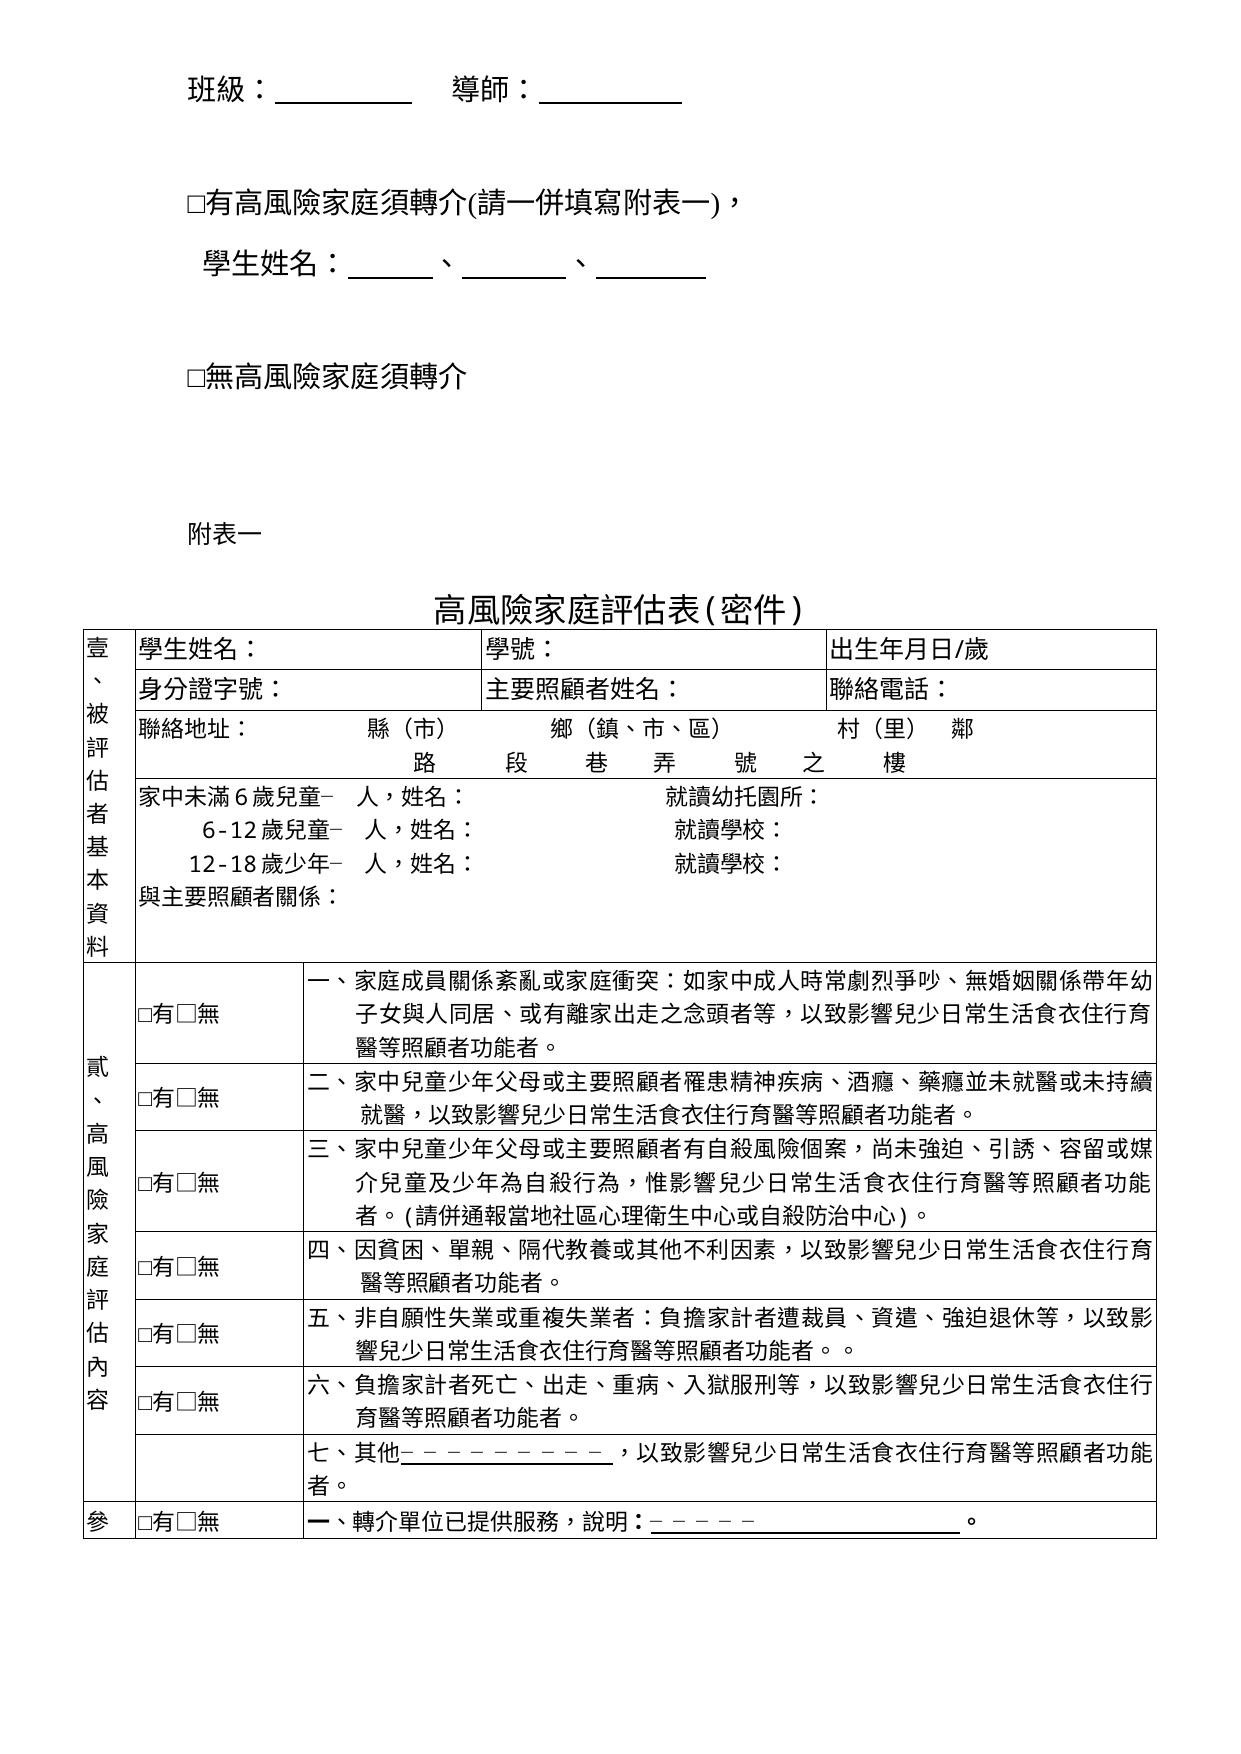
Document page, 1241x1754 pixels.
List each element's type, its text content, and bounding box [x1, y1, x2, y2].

table_cell 家中未滿6歲兒童╴ 人，姓名： 就讀幼托園所： 6-12歲兒童╴ 人，姓名： 就讀學校： 12-18歲少年╴ 人，姓名： 就讀學校： 與主要照顧者關係： [136, 779, 1156, 962]
table_cell 六、負擔家計者死亡、出走、重病、入獄服刑等，以致影響兒少日常生活食衣住行育醫等照顧者功能者。 [304, 1367, 1156, 1433]
table_cell 聯絡電話： [827, 670, 1156, 710]
table_cell □有□無 [136, 1064, 303, 1130]
text 學生姓名： 、 、 [187, 241, 1053, 283]
table_cell 貳、 高風險家庭評估內容 [84, 963, 135, 1501]
table_cell □有□無 [136, 1300, 303, 1366]
table_cell 聯絡地址： 縣（市） 鄉（鎮、市、區） 村（里） 鄰 路 段 巷 弄 號 之 樓 [136, 711, 1156, 778]
table_cell 參 [84, 1502, 135, 1538]
table_cell [136, 1435, 303, 1501]
table_header 壹、 被評估者基本資料 [84, 630, 135, 962]
table_header 出生年月日/歲 [827, 630, 1156, 668]
table_cell 五、非自願性失業或重複失業者：負擔家計者遭裁員、資遣、強迫退休等，以致影響兒少日常生活食衣住行育醫等照顧者功能者。。 [304, 1300, 1156, 1366]
table_cell □有□無 [136, 1131, 303, 1231]
table_cell 二、家中兒童少年父母或主要照顧者罹患精神疾病、酒癮、藥癮並未就醫或未持續就醫，以致影響兒少日常生活食衣住行育醫等照顧者功能者。 [304, 1064, 1156, 1130]
table_cell 身分證字號： [136, 670, 481, 710]
text 高風險家庭評估表(密件) [187, 566, 1053, 629]
text 班級： 導師： [187, 66, 1053, 108]
table_cell □有□無 [136, 1502, 303, 1538]
table_cell 四、因貧困、單親、隔代教養或其他不利因素，以致影響兒少日常生活食衣住行育醫等照顧者功能者。 [304, 1232, 1156, 1298]
table_cell 一、家庭成員關係紊亂或家庭衝突：如家中成人時常劇烈爭吵、無婚姻關係帶年幼子女與人同居、或有離家出走之念頭者等，以致影響兒少日常生活食衣住行育醫等照顧者功能者。 [304, 963, 1156, 1063]
table_cell 一、轉介單位已提供服務，說明：╴╴╴╴╴ 。 [304, 1502, 1156, 1538]
table_cell 三、家中兒童少年父母或主要照顧者有自殺風險個案，尚未強迫、引誘、容留或媒介兒童及少年為自殺行為，惟影響兒少日常生活食衣住行育醫等照顧者功能者。(請併通報當地社區心理衛生中心或自殺防治中心)。 [304, 1131, 1156, 1231]
table_cell □有□無 [136, 1367, 303, 1433]
text 附表一 [187, 510, 1053, 552]
table_cell 主要照顧者姓名： [482, 670, 826, 710]
table_cell □有□無 [136, 963, 303, 1063]
table_cell 七、其他╴╴╴╴╴╴╴╴╴，以致影響兒少日常生活食衣住行育醫等照顧者功能者。 [304, 1435, 1156, 1501]
table_cell □有□無 [136, 1232, 303, 1298]
text □無高風險家庭須轉介 [187, 354, 1053, 396]
table_header 學號： [482, 630, 826, 668]
table_header 學生姓名： [136, 630, 481, 668]
text □有高風險家庭須轉介(請一併填寫附表一)， [187, 179, 1053, 222]
